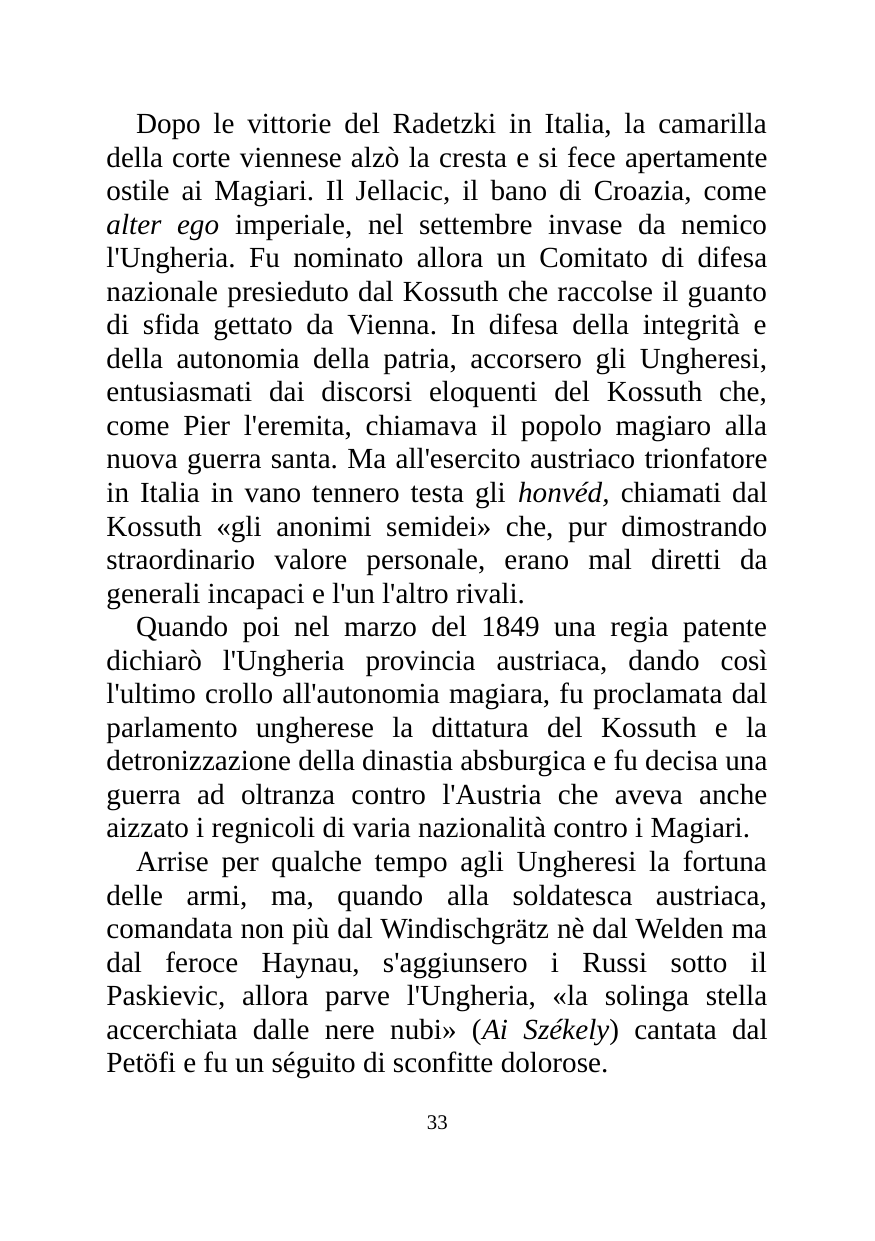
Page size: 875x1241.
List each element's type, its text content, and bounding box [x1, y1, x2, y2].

text Quando poi nel marzo del 1849 una regia patente dichiarò l'Ungheria provincia austriaca, dando così l'ultimo crollo all'autonomia magiara, fu proclamata dal parlamento ungherese la dittatura del Kossuth e la detronizzazione della dinastia absburgica e fu decisa una guerra ad oltranza contro l'Austria che aveva anche aizzato i regnicoli di varia nazionalità contro i Magiari. [106, 609, 768, 844]
text Arrise per qualche tempo agli Ungheresi la fortuna delle armi, ma, quando alla soldatesca austriaca, comandata non più dal Windischgrätz nè dal Welden ma dal feroce Haynau, s'aggiunsero i Russi sotto il Paskievic, allora parve l'Ungheria, «la solinga stella accerchiata dalle nere nubi» (Ai Székely) cantata dal Petöfi e fu un séguito di sconfitte dolorose. [106, 844, 768, 1079]
text Dopo le vittorie del Radetzki in Italia, la camarilla della corte viennese alzò la cresta e si fece apertamente ostile ai Magiari. Il Jellacic, il bano di Croazia, come alter ego imperiale, nel settembre invase da nemico l'Ungheria. Fu nominato allora un Comitato di difesa nazionale presieduto dal Kossuth che raccolse il guanto di sfida gettato da Vienna. In difesa della integrità e della autonomia della patria, accorsero gli Ungheresi, entusiasmati dai discorsi eloquenti del Kossuth che, come Pier l'eremita, chiamava il popolo magiaro alla nuova guerra santa. Ma all'esercito austriaco trionfatore in Italia in vano tennero testa gli honvéd, chiamati dal Kossuth «gli anonimi semidei» che, pur dimostrando straordinario valore personale, erano mal diretti da generali incapaci e l'un l'altro rivali. [106, 106, 768, 609]
